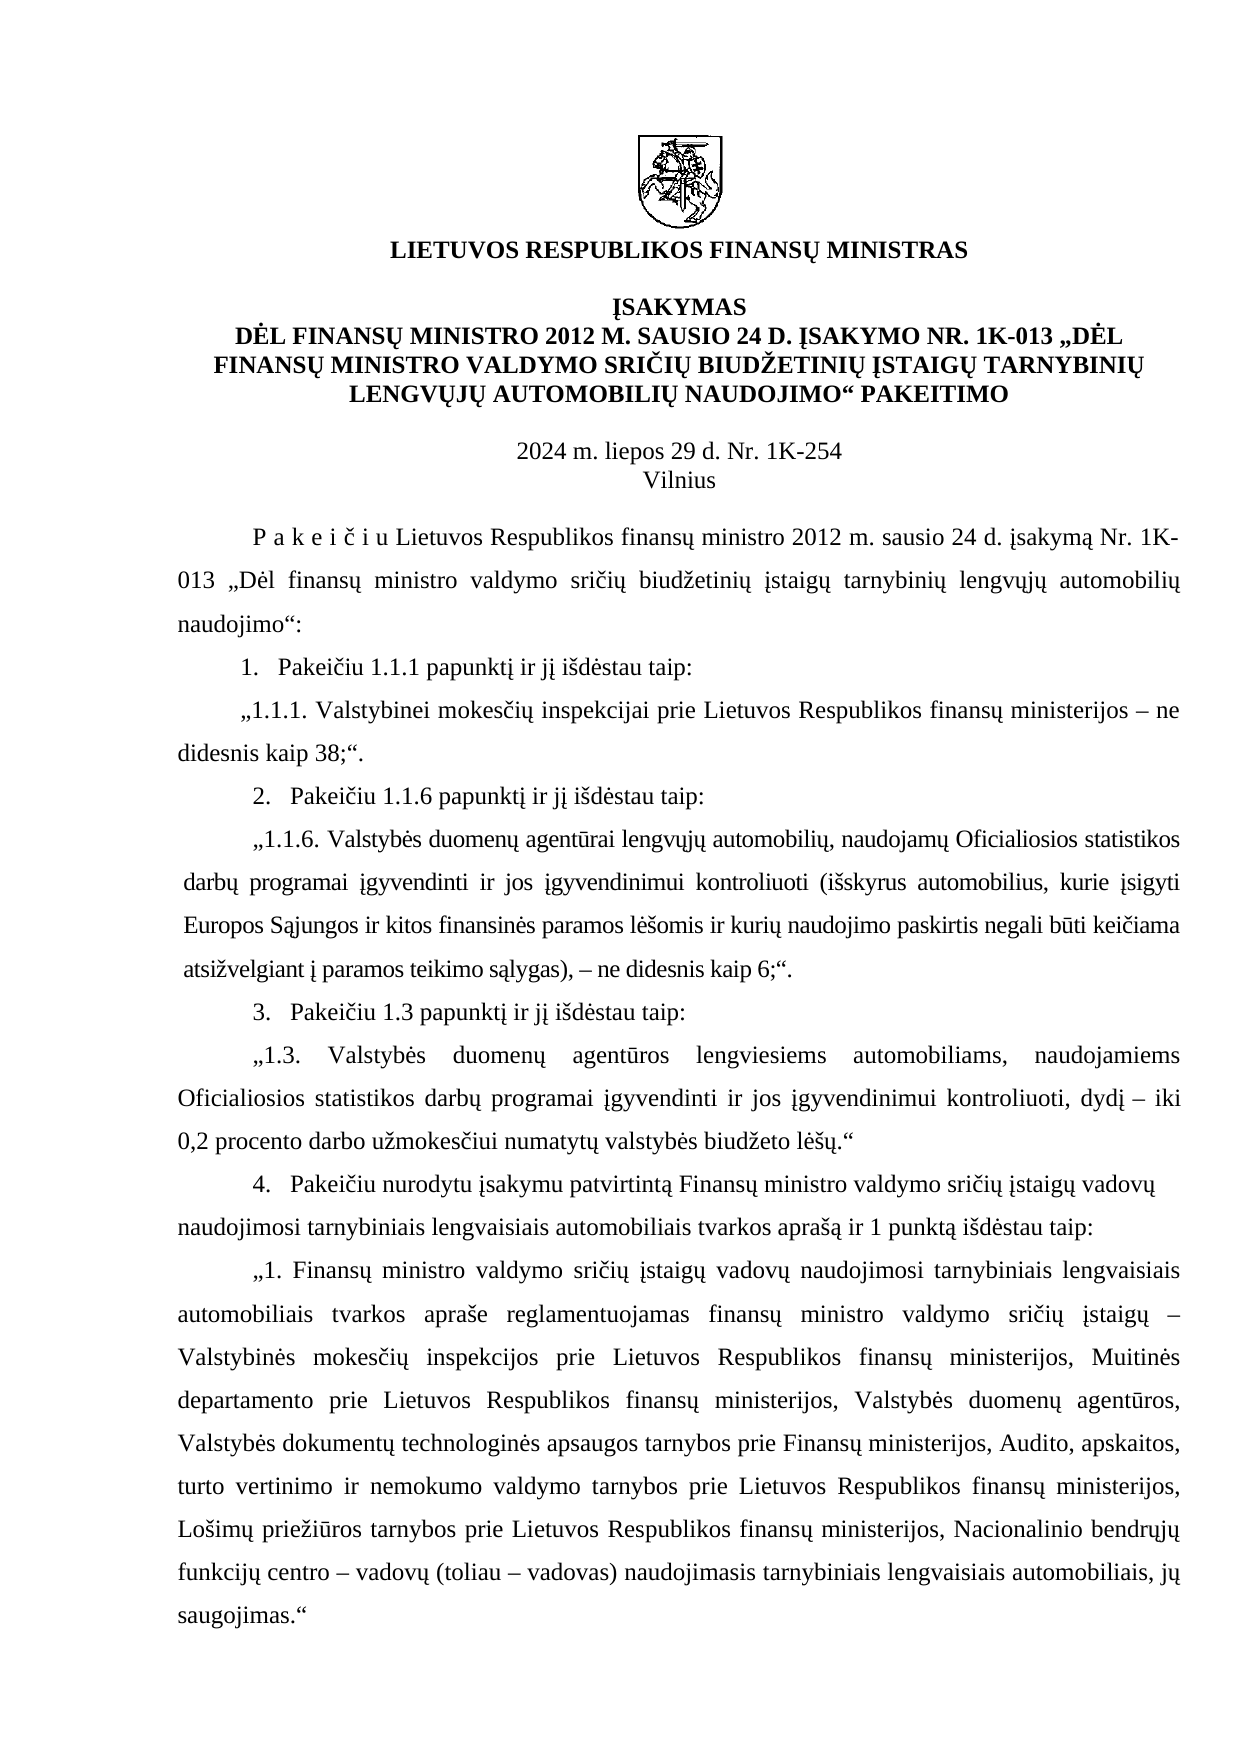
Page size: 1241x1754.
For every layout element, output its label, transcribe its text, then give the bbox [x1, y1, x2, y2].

text „1.1.1. Valstybinei mokesčių inspekcijai prie Lietuvos Respublikos finansų ministerijos – ne didesnis kaip 38;“. [177, 695, 1181, 767]
text 2. Pakeičiu 1.1.6 papunktį ir jį išdėstau taip: [252, 781, 1181, 810]
text P a k e i č i u Lietuvos Respublikos finansų ministro 2012 m. sausio 24 d. įsakymą Nr. 1K-013 „Dėl finansų ministro valdymo sričių biudžetinių įstaigų tarnybinių lengvųjų automobilių naudojimo“: [177, 522, 1181, 637]
text LIETUVOS RESPUBLIKOS FINANSŲ MINISTRAS [177, 235, 1181, 264]
text „1.1.6. Valstybės duomenų agentūrai lengvųjų automobilių, naudojamų Oficialiosios statistikos darbų programai įgyvendinti ir jos įgyvendinimui kontroliuoti (išskyrus automobilius, kurie įsigyti Europos Sąjungos ir kitos finansinės paramos lėšomis ir kurių naudojimo paskirtis negali būti keičiama atsižvelgiant į paramos teikimo sąlygas), – ne didesnis kaip 6;“. [183, 824, 1181, 982]
text 1. Pakeičiu 1.1.1 papunktį ir jį išdėstau taip: [240, 652, 1181, 681]
text naudojimosi tarnybiniais lengvaisiais automobiliais tvarkos aprašą ir 1 punktą išdėstau taip: [177, 1212, 1181, 1241]
text „1. Finansų ministro valdymo sričių įstaigų vadovų naudojimosi tarnybiniais lengvaisiais automobiliais tvarkos apraše reglamentuojamas finansų ministro valdymo sričių įstaigų – Valstybinės mokesčių inspekcijos prie Lietuvos Respublikos finansų ministerijos, Muitinės departamento prie Lietuvos Respublikos finansų ministerijos, Valstybės duomenų agentūros, Valstybės dokumentų technologinės apsaugos tarnybos prie Finansų ministerijos, Audito, apskaitos, turto vertinimo ir nemokumo valdymo tarnybos prie Lietuvos Respublikos finansų ministerijos, Lošimų priežiūros tarnybos prie Lietuvos Respublikos finansų ministerijos, Nacionalinio bendrųjų funkcijų centro – vadovų (toliau – vadovas) naudojimasis tarnybiniais lengvaisiais automobiliais, jų saugojimas.“ [177, 1256, 1181, 1629]
text „1.3. Valstybės duomenų agentūros lengviesiems automobiliams, naudojamiems Oficialiosios statistikos darbų programai įgyvendinti ir jos įgyvendinimui kontroliuoti, dydį – iki 0,2 procento darbo užmokesčiui numatytų valstybės biudžeto lėšų.“ [177, 1040, 1181, 1155]
text DĖL FINANSŲ MINISTRO 2012 M. SAUSIO 24 D. ĮSAKYMO NR. 1K-013 „DĖL FINANSŲ MINISTRO VALDYMO SRIČIŲ BIUDŽETINIŲ ĮSTAIGŲ TARNYBINIŲ LENGVŲJŲ AUTOMOBILIŲ NAUDOJIMO“ PAKEITIMO [177, 321, 1181, 407]
text Vilnius [177, 465, 1181, 494]
text 4. Pakeičiu nurodytu įsakymu patvirtintą Finansų ministro valdymo sričių įstaigų vadovų [252, 1169, 1181, 1198]
text ĮSAKYMAS [177, 292, 1181, 321]
text 2024 m. liepos 29 d. Nr. 1K-254 [177, 436, 1181, 465]
text 3. Pakeičiu 1.3 papunktį ir jį išdėstau taip: [252, 997, 1181, 1026]
